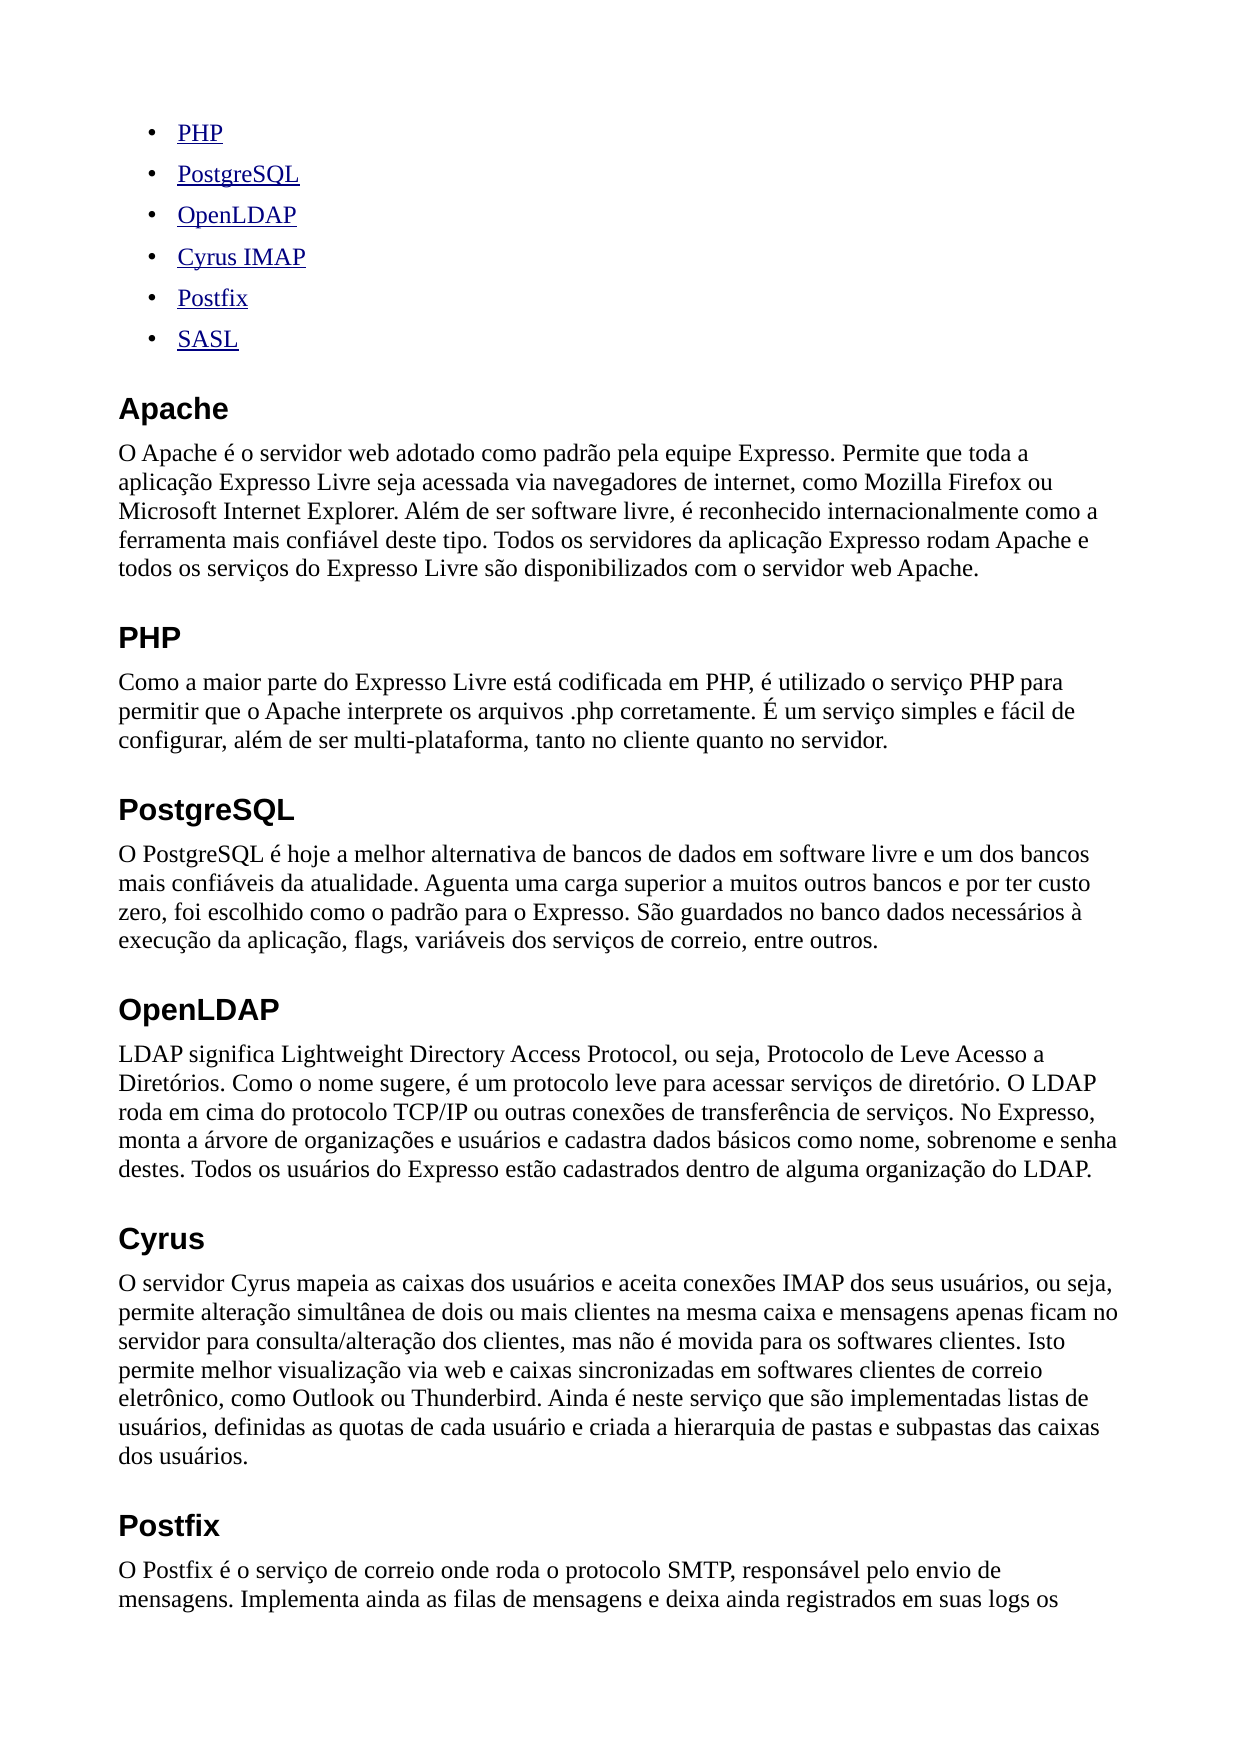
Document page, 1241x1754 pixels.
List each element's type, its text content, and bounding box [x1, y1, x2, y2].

text O Apache é o servidor web adotado como padrão pela equipe Expresso. Permite que toda a aplicação Expresso Livre seja acessada via navegadores de internet, como Mozilla Firefox ou Microsoft Internet Explorer. Além de ser software livre, é reconhecido internacionalmente como a ferramenta mais confiável deste tipo. Todos os servidores da aplicação Expresso rodam Apache e todos os serviços do Expresso Livre são disponibilizados com o servidor web Apache. [118, 438, 1122, 582]
text O Postfix é o serviço de correio onde roda o protocolo SMTP, responsável pelo envio de mensagens. Implementa ainda as filas de mensagens e deixa ainda registrados em suas logs os [118, 1555, 1122, 1612]
list Postfix [148, 283, 1122, 312]
text O servidor Cyrus mapeia as caixas dos usuários e aceita conexões IMAP dos seus usuários, ou seja, permite alteração simultânea de dois ou mais clientes na mesma caixa e mensagens apenas ficam no servidor para consulta/alteração dos clientes, mas não é movida para os softwares clientes. Isto permite melhor visualização via web e caixas sincronizadas em softwares clientes de correio eletrônico, como Outlook ou Thunderbird. Ainda é neste serviço que são implementadas listas de usuários, definidas as quotas de cada usuário e criada a hierarquia de pastas e subpastas das caixas dos usuários. [118, 1268, 1122, 1470]
text Como a maior parte do Expresso Livre está codificada em PHP, é utilizado o serviço PHP para permitir que o Apache interprete os arquivos .php corretamente. É um serviço simples e fácil de configurar, além de ser multi-plataforma, tanto no cliente quanto no servidor. [118, 667, 1122, 754]
list Cyrus IMAP [148, 242, 1122, 271]
list PostgreSQL [148, 159, 1122, 188]
text O PostgreSQL é hoje a melhor alternativa de bancos de dados em software livre e um dos bancos mais confiáveis da atualidade. Aguenta uma carga superior a muitos outros bancos e por ter custo zero, foi escolhido como o padrão para o Expresso. São guardados no banco dados necessários à execução da aplicação, flags, variáveis dos serviços de correio, entre outros. [118, 839, 1122, 954]
subtitle OpenLDAP [118, 992, 1122, 1027]
subtitle Postfix [118, 1507, 1122, 1542]
list OpenLDAP [148, 201, 1122, 229]
text LDAP significa Lightweight Directory Access Protocol, ou seja, Protocolo de Leve Acesso a Diretórios. Como o nome sugere, é um protocolo leve para acessar serviços de diretório. O LDAP roda em cima do protocolo TCP/IP ou outras conexões de transferência de serviços. No Expresso, monta a árvore de organizações e usuários e cadastra dados básicos como nome, sobrenome e senha destes. Todos os usuários do Expresso estão cadastrados dentro de alguma organização do LDAP. [118, 1039, 1122, 1183]
subtitle Cyrus [118, 1221, 1122, 1256]
list PHP [148, 118, 1122, 147]
subtitle PostgreSQL [118, 791, 1122, 827]
subtitle Apache [118, 391, 1122, 426]
list SASL [148, 324, 1122, 353]
subtitle PHP [118, 620, 1122, 655]
